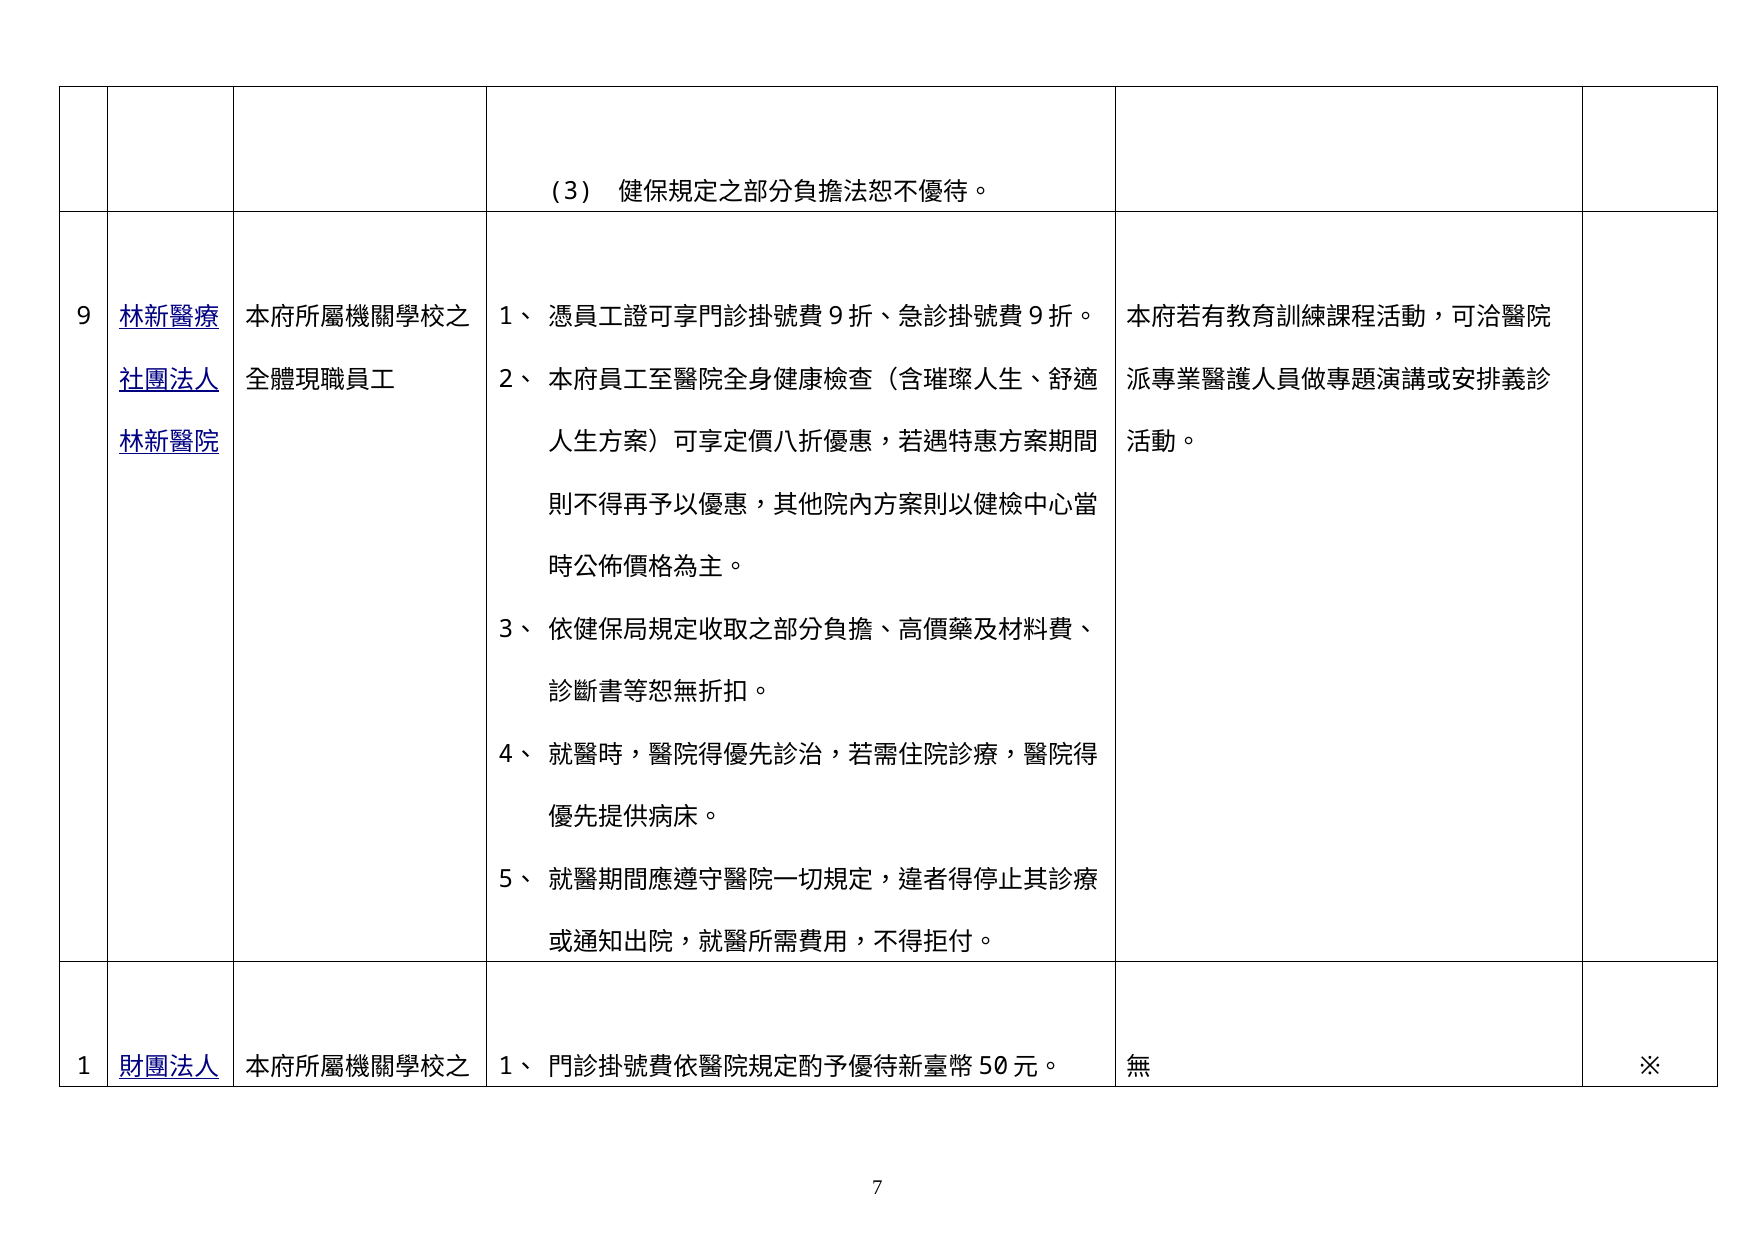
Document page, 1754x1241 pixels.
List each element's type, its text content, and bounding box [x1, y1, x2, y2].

table_cell 財團法人 [108, 962, 233, 1086]
table_cell 9 [60, 212, 107, 961]
table_cell 本府若有教育訓練課程活動，可洽醫院派專業醫護人員做專題演講或安排義診活動。 [1116, 212, 1582, 961]
table_cell 本府所屬機關學校之全體現職員工 [234, 212, 486, 961]
table_cell 門診掛號費依醫院規定酌予優待新臺幣50元。 急診掛號費依醫院規定酌予優待新臺幣50元。 自費精緻一日型、高科技（500型以上之電腦斷層、磁振造影、正子造影）健康檢查，持身分證明相關文件可享9折優惠。 [487, 962, 1115, 1086]
table_cell ※ [1583, 962, 1717, 1086]
table_cell 林新醫療社團法人林新醫院 [108, 212, 233, 961]
table_cell [1583, 87, 1717, 211]
table_cell [234, 87, 486, 211]
table_cell [1583, 212, 1717, 961]
table_cell 門（急）診部分 掛號費：優免新臺幣50元。 自費做電腦斷層（CT）、核磁共振造影（MRI）、體外震波碎石術（ESWL）9折優待。 健保規定之部分負擔法恕不優待。 住院部分 自費病房費差額9折優待。 自費做電腦斷層（CT）、核磁共振造影（MRI）、體外震波碎石術（ESWL）、手術費、檢驗費9折優待（檢驗作業外送時不優待）。 健保規定之部分負擔法恕不優待。 [487, 87, 1115, 211]
table_cell 本府所屬機關學校之 [234, 962, 486, 1086]
table_cell 1 [60, 962, 107, 1086]
table_cell [60, 87, 107, 211]
table_cell [108, 87, 233, 211]
table_cell 憑員工證可享門診掛號費9折、急診掛號費9折。 本府員工至醫院全身健康檢查（含璀璨人生、舒適人生方案）可享定價八折優惠，若遇特惠方案期間則不得再予以優惠，其他院內方案則以健檢中心當時公佈價格為主。 依健保局規定收取之部分負擔、高價藥及材料費、診斷書等恕無折扣。 就醫時，醫院得優先診治，若需住院診療，醫院得優先提供病床。 就醫期間應遵守醫院一切規定，違者得停止其診療或通知出院，就醫所需費用，不得拒付。 [487, 212, 1115, 961]
table_cell [1116, 87, 1582, 211]
table_cell 無 [1116, 962, 1582, 1086]
